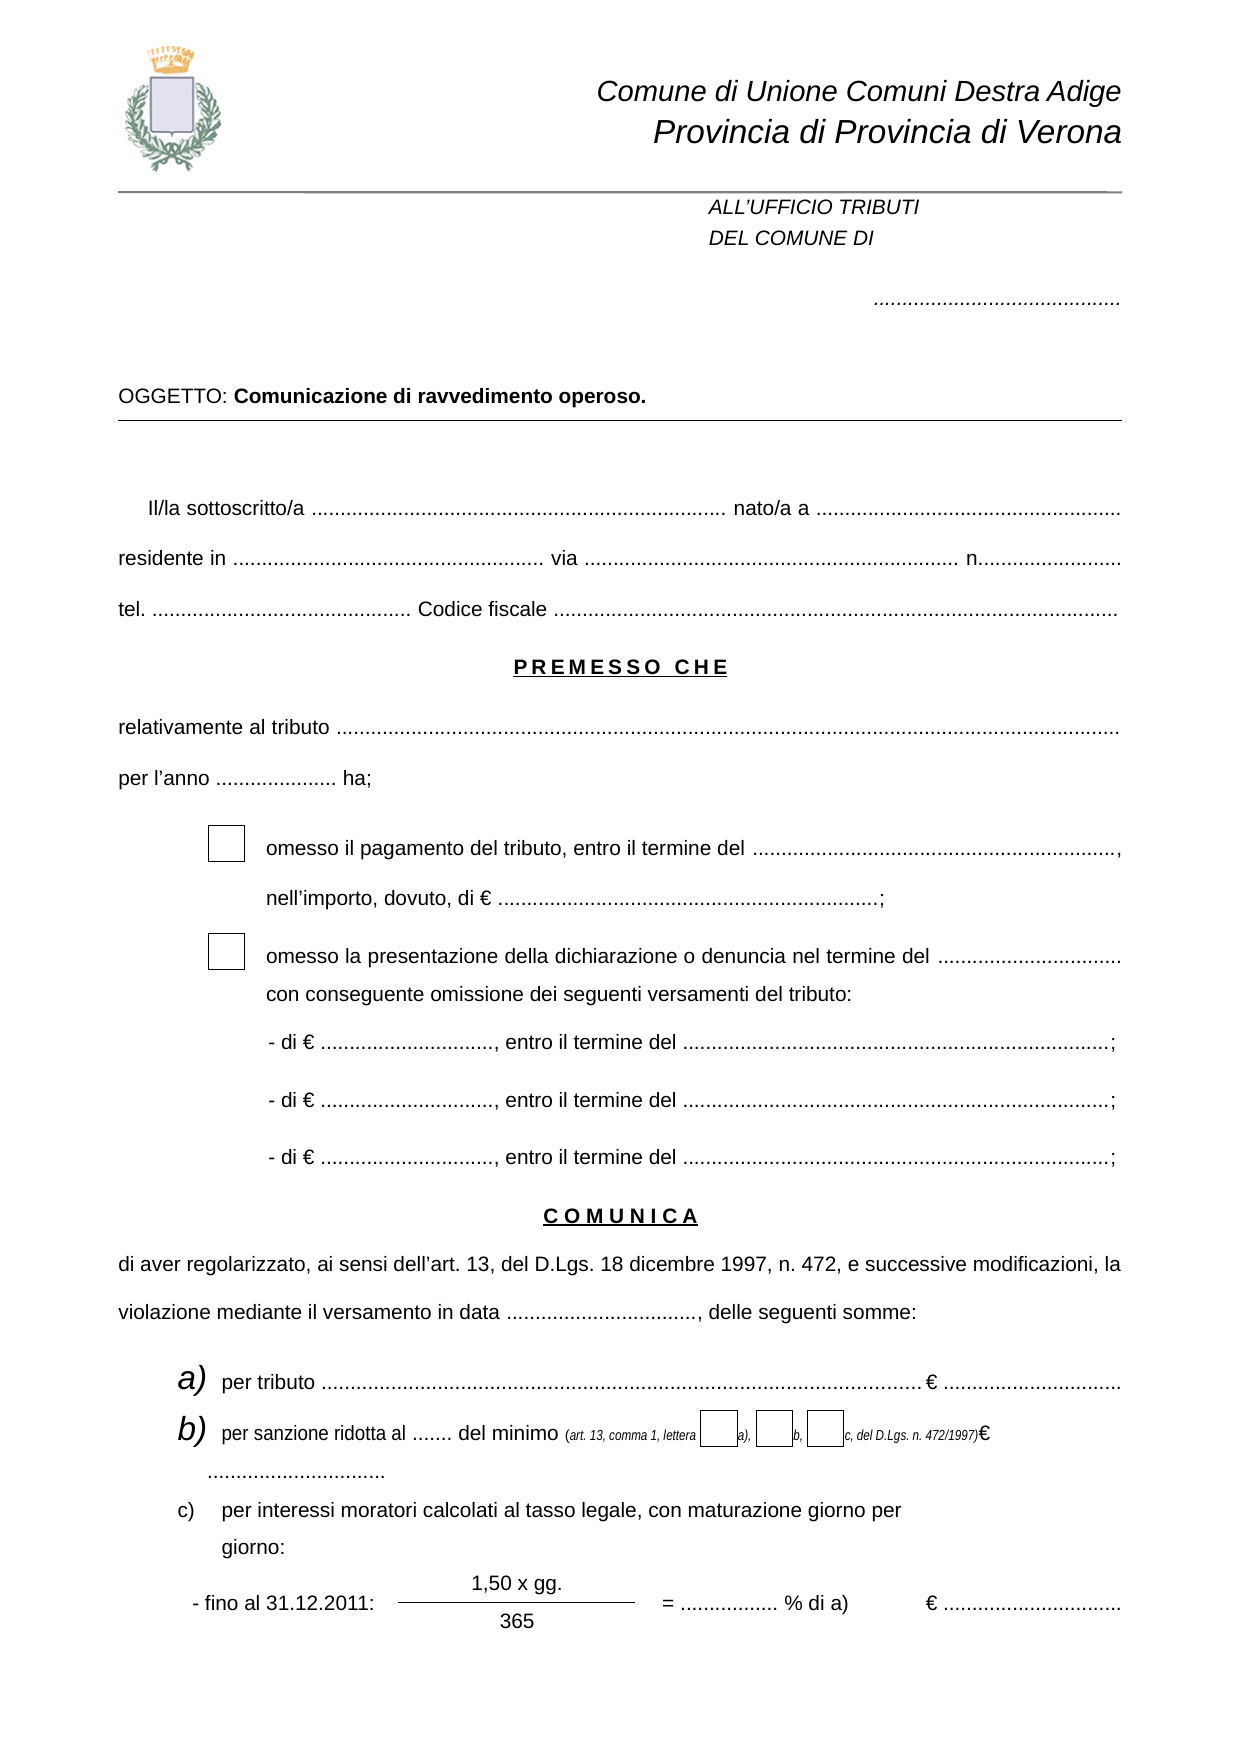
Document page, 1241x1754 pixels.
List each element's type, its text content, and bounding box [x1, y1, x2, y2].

text omesso la presentazione della dichiarazione o denuncia nel termine del ................................ con conseguente omissione dei seguenti versamenti del tributo: [118, 932, 1122, 1006]
text Il/la sottoscritto/a ........................................................................ nato/a a ..................................................... residente in ...................................................... via ................................................................. n......................... tel. ............................................. Codice fiscale .................................................................................................. [118, 484, 1122, 623]
text 365 [192, 1614, 1122, 1633]
text - di € .............................., entro il termine del ..........................................................................; [118, 1018, 1122, 1057]
text ALL’UFFICIO TRIBUTI [709, 195, 1122, 219]
text ........................................... [118, 274, 1122, 312]
text DEL COMUNE DI [709, 226, 1122, 250]
text - di € .............................., entro il termine del ..........................................................................; [118, 1133, 1122, 1172]
list per interessi moratori calcolati al tasso legale, con maturazione giorno per [177, 1498, 1122, 1522]
text PREMESSO CHE [118, 655, 1122, 679]
text giorno: [221, 1535, 1122, 1559]
text omesso il pagamento del tributo, entro il termine del ..............................................................., nell’importo, dovuto, di € ..................................................................; [118, 824, 1122, 913]
text - fino al 31.12.2011: = ................. % di a) € ............................... [192, 1595, 845, 1614]
list per tributo € ............................... [177, 1358, 1122, 1396]
text - fino al 31.12.2011: = ................. % di a) € ............................... [843, 1595, 1122, 1614]
text 1,50 x gg. [192, 1571, 1122, 1595]
text relativamente al tributo ........................................................................................................................................ per l’anno ..................... ha; [118, 703, 1122, 792]
text OGGETTO: Comunicazione di ravvedimento operoso. [118, 384, 1122, 408]
picture [122, 43, 224, 175]
text C O M U N I C A [118, 1203, 1122, 1227]
text di aver regolarizzato, ai sensi dell’art. 13, del D.Lgs. 18 dicembre 1997, n. 472, e successive modificazioni, la violazione mediante il versamento in data ................................., delle seguenti somme: [118, 1252, 1122, 1326]
text - di € .............................., entro il termine del ..........................................................................; [118, 1076, 1122, 1114]
list per sanzione ridotta al ....... del minimo (art. 13, comma 1, lettera a), b, c, del D.Lgs. n. 472/1997) € ............................... [177, 1409, 1122, 1486]
